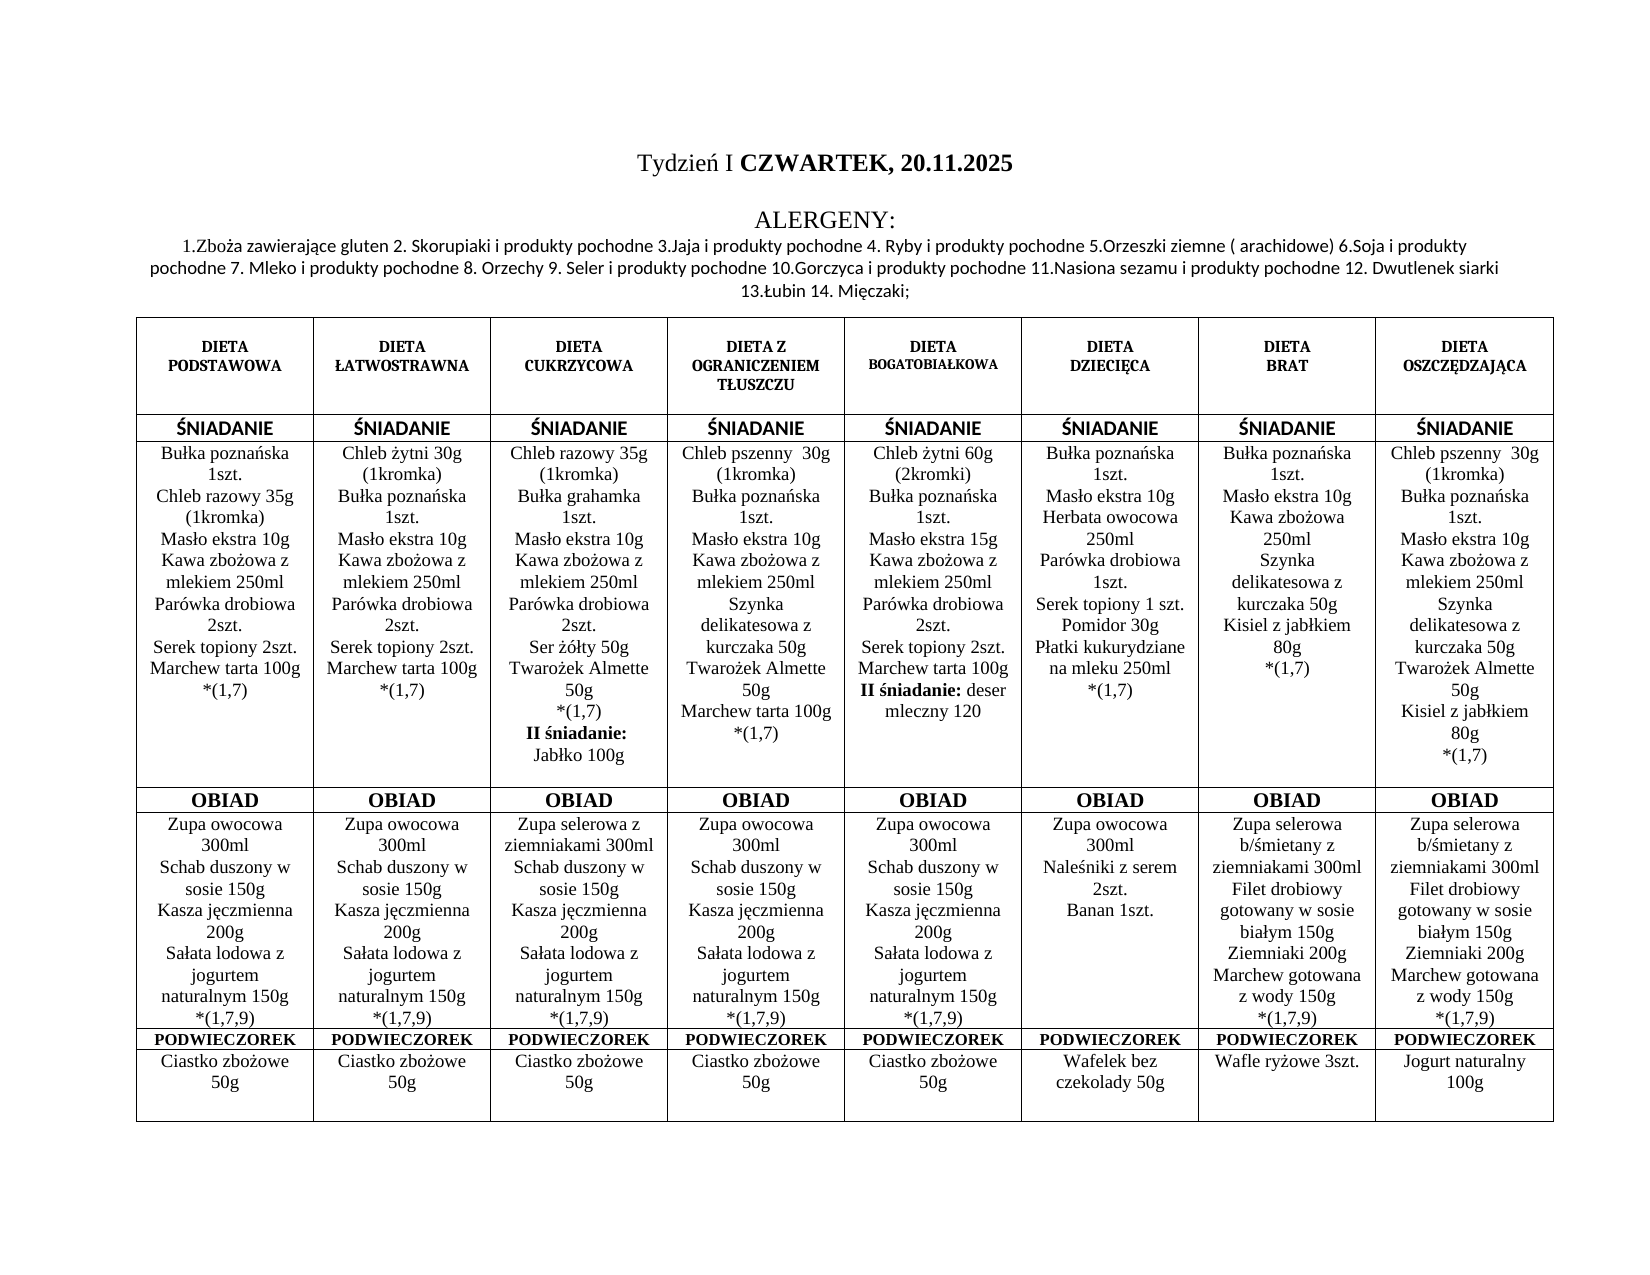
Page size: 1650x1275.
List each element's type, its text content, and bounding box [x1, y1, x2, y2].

table_cell Zupa owocowa 300ml Schab duszony w sosie 150g Kasza jęczmienna 200g Sałata lodowa z jogurtem naturalnym 150g *(1,7,9) [668, 813, 679, 1028]
table_cell ŚNIADANIE [137, 415, 148, 441]
table_cell Ciastko zbożowe 50g [833, 1050, 844, 1121]
table_cell Bułka poznańska 1szt. Masło ekstra 10g Herbata owocowa 250ml Parówka drobiowa 1szt. Serek topiony 1 szt. Pomidor 30g Płatki kukurydziane na mleku 250ml *(1,7) [1022, 442, 1198, 787]
table_cell Zupa owocowa 300ml Schab duszony w sosie 150g Kasza jęczmienna 200g Sałata lodowa z jogurtem naturalnym 150g *(1,7,9) [137, 813, 148, 1028]
table_cell Chleb razowy 35g (1kromka) Bułka grahamka 1szt. Masło ekstra 10g Kawa zbożowa z mlekiem 250ml Parówka drobiowa 2szt. Ser żółty 50g Twarożek Almette 50g *(1,7) II śniadanie: Jabłko 100g [656, 442, 667, 787]
table_cell OBIAD [833, 788, 844, 812]
table_cell Ciastko zbożowe 50g [491, 1050, 667, 1121]
table_cell ŚNIADANIE [1543, 415, 1553, 441]
table_cell Wafle ryżowe 3szt. [1199, 1050, 1375, 1121]
table_cell OBIAD [656, 788, 667, 812]
table_header DIETA BRAT [1199, 318, 1375, 414]
table_cell Ciastko zbożowe 50g [845, 1050, 1021, 1121]
table_cell ŚNIADANIE [1022, 415, 1033, 441]
table_cell Zupa owocowa 300ml Schab duszony w sosie 150g Kasza jęczmienna 200g Sałata lodowa z jogurtem naturalnym 150g *(1,7,9) [314, 813, 325, 1028]
table_header DIETA Z OGRANICZENIEM TŁUSZCZU [833, 318, 844, 414]
table_cell ŚNIADANIE [833, 415, 844, 441]
table_cell ŚNIADANIE [1364, 415, 1375, 441]
table_cell Zupa owocowa 300ml Naleśniki z serem 2szt. Banan 1szt. [1022, 813, 1198, 1028]
table_cell Chleb żytni 30g (1kromka) Bułka poznańska 1szt. Masło ekstra 10g Kawa zbożowa z mlekiem 250ml Parówka drobiowa 2szt. Serek topiony 2szt. Marchew tarta 100g *(1,7) [314, 442, 490, 787]
table_cell Chleb pszenny 30g (1kromka) Bułka poznańska 1szt. Masło ekstra 10g Kawa zbożowa z mlekiem 250ml Szynka delikatesowa z kurczaka 50g Twarożek Almette 50g Marchew tarta 100g *(1,7) [668, 442, 844, 787]
text Tydzień I CZWARTEK, 20.11.2025 [148, 148, 1502, 176]
table_header DIETA Z OGRANICZENIEM TŁUSZCZU [668, 318, 679, 414]
table_cell ŚNIADANIE [479, 415, 490, 441]
table_cell Zupa owocowa 300ml Schab duszony w sosie 150g Kasza jęczmienna 200g Sałata lodowa z jogurtem naturalnym 150g *(1,7,9) [1010, 813, 1021, 1028]
table_cell OBIAD [1543, 788, 1553, 812]
table_cell OBIAD [1199, 788, 1210, 812]
table_cell ŚNIADANIE [491, 415, 502, 441]
table_cell OBIAD [479, 788, 490, 812]
table_header DIETA OSZCZĘDZAJĄCA [1376, 318, 1553, 414]
table_cell OBIAD [137, 788, 148, 812]
table_cell OBIAD [1187, 788, 1198, 812]
table_cell ŚNIADANIE [1199, 415, 1210, 441]
table_cell Zupa owocowa 300ml Schab duszony w sosie 150g Kasza jęczmienna 200g Sałata lodowa z jogurtem naturalnym 150g *(1,7,9) [302, 813, 313, 1028]
table_cell Zupa owocowa 300ml Schab duszony w sosie 150g Kasza jęczmienna 200g Sałata lodowa z jogurtem naturalnym 150g *(1,7,9) [845, 813, 856, 1028]
table_cell OBIAD [668, 788, 679, 812]
table_header DIETA PODSTAWOWA [137, 318, 313, 414]
table_cell OBIAD [1022, 788, 1033, 812]
table_cell ŚNIADANIE [1187, 415, 1198, 441]
table_cell ŚNIADANIE [845, 415, 856, 441]
table_cell OBIAD [1010, 788, 1021, 812]
table_cell ŚNIADANIE [302, 415, 313, 441]
table_cell Zupa owocowa 300ml Schab duszony w sosie 150g Kasza jęczmienna 200g Sałata lodowa z jogurtem naturalnym 150g *(1,7,9) [479, 813, 490, 1028]
table_cell Ciastko zbożowe 50g [314, 1050, 490, 1121]
table_cell Zupa owocowa 300ml Schab duszony w sosie 150g Kasza jęczmienna 200g Sałata lodowa z jogurtem naturalnym 150g *(1,7,9) [833, 813, 844, 1028]
table_cell OBIAD [491, 788, 502, 812]
table_cell Jogurt naturalny 100g [1376, 1050, 1553, 1121]
table_cell ŚNIADANIE [1376, 415, 1387, 441]
table_header DIETA DZIECIĘCA [1022, 318, 1198, 414]
table_header DIETA BOGATOBIAŁKOWA [845, 318, 1021, 414]
table_cell Chleb razowy 35g (1kromka) Bułka grahamka 1szt. Masło ekstra 10g Kawa zbożowa z mlekiem 250ml Parówka drobiowa 2szt. Ser żółty 50g Twarożek Almette 50g *(1,7) II śniadanie: Jabłko 100g [491, 442, 502, 787]
table_cell Chleb pszenny 30g (1kromka) Bułka poznańska 1szt. Masło ekstra 10g Kawa zbożowa z mlekiem 250ml Szynka delikatesowa z kurczaka 50g Twarożek Almette 50g Kisiel z jabłkiem 80g *(1,7) [1376, 442, 1387, 787]
table_cell OBIAD [302, 788, 313, 812]
table_cell OBIAD [1364, 788, 1375, 812]
text 1.Zboża zawierające gluten 2. Skorupiaki i produkty pochodne 3.Jaja i produkty pochodne 4. Ryby i produkty pochodne 5.Orzeszki ziemne ( arachidowe) 6.Soja i produkty pochodne 7. Mleko i produkty pochodne 8. Orzechy 9. Seler i produkty pochodne 10.Gorczyca i produkty pochodne 11.Nasiona sezamu i produkty pochodne 12. Dwutlenek siarki 13.Łubin 14. Mięczaki; [148, 234, 1502, 303]
table_header DIETA ŁATWOSTRAWNA [314, 318, 490, 414]
table_cell OBIAD [1376, 788, 1387, 812]
table_cell Ciastko zbożowe 50g [137, 1050, 313, 1121]
table_cell Chleb żytni 60g (2kromki) Bułka poznańska 1szt. Masło ekstra 15g Kawa zbożowa z mlekiem 250ml Parówka drobiowa 2szt. Serek topiony 2szt. Marchew tarta 100g II śniadanie: deser mleczny 120 [845, 442, 1021, 787]
table_cell Wafelek bez czekolady 50g [1022, 1050, 1198, 1121]
table_cell ŚNIADANIE [668, 415, 679, 441]
table_cell Ciastko zbożowe 50g [668, 1050, 679, 1121]
table_cell Bułka poznańska 1szt. Chleb razowy 35g (1kromka) Masło ekstra 10g Kawa zbożowa z mlekiem 250ml Parówka drobiowa 2szt. Serek topiony 2szt. Marchew tarta 100g *(1,7) [137, 442, 313, 787]
table_cell ŚNIADANIE [1010, 415, 1021, 441]
table_cell ŚNIADANIE [656, 415, 667, 441]
text ALERGENY: [148, 205, 1502, 234]
table_cell OBIAD [845, 788, 856, 812]
table_cell ŚNIADANIE [314, 415, 325, 441]
table_header DIETA CUKRZYCOWA [491, 318, 667, 414]
table_cell Bułka poznańska 1szt. Masło ekstra 10g Kawa zbożowa 250ml Szynka delikatesowa z kurczaka 50g Kisiel z jabłkiem 80g *(1,7) [1199, 442, 1375, 787]
table_cell OBIAD [314, 788, 325, 812]
